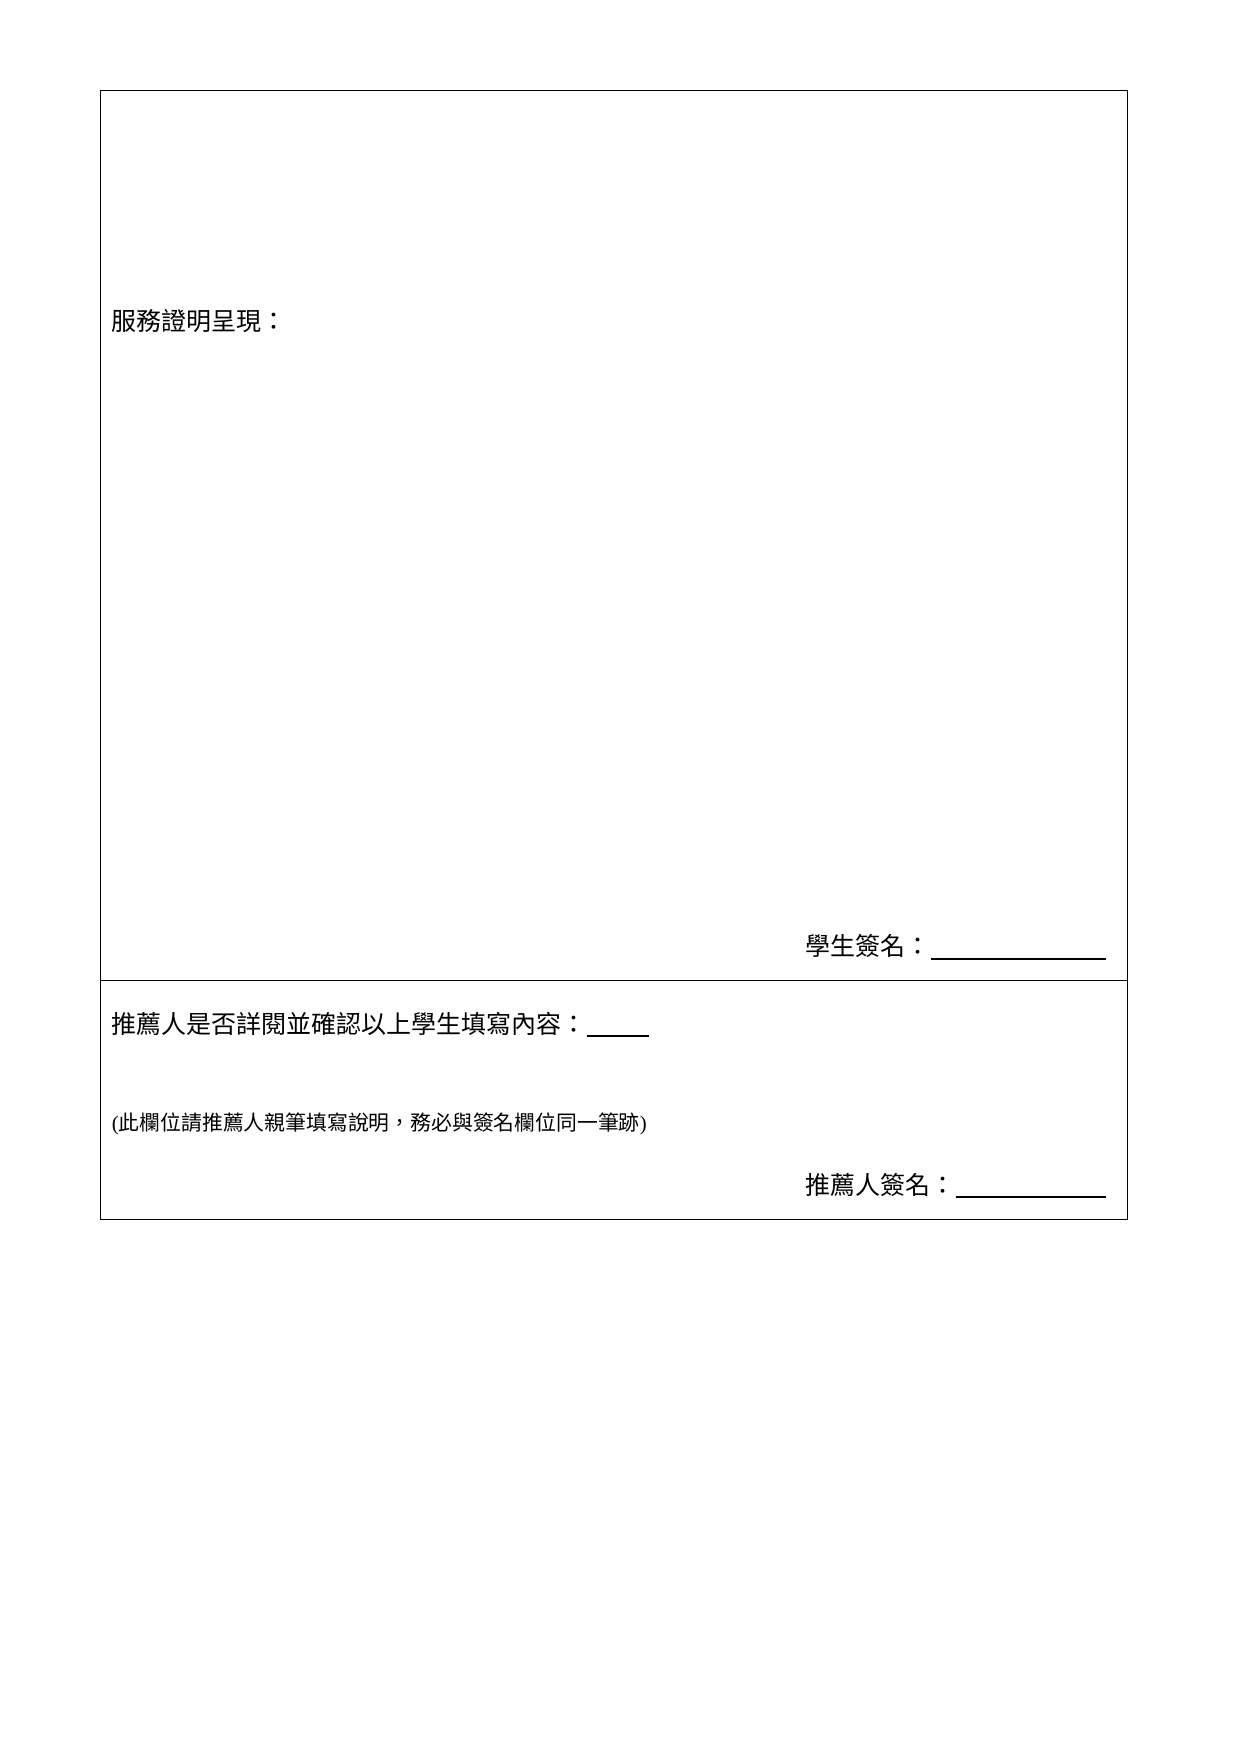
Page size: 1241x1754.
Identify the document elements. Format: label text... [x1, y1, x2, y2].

table_cell 推薦人是否詳閱並確認以上學生填寫內容： (此欄位請推薦人親筆填寫說明，務必與簽名欄位同一筆跡) 推薦人簽名： [101, 981, 1127, 1219]
table_cell 服務證明呈現： 學生簽名： [101, 91, 1127, 980]
